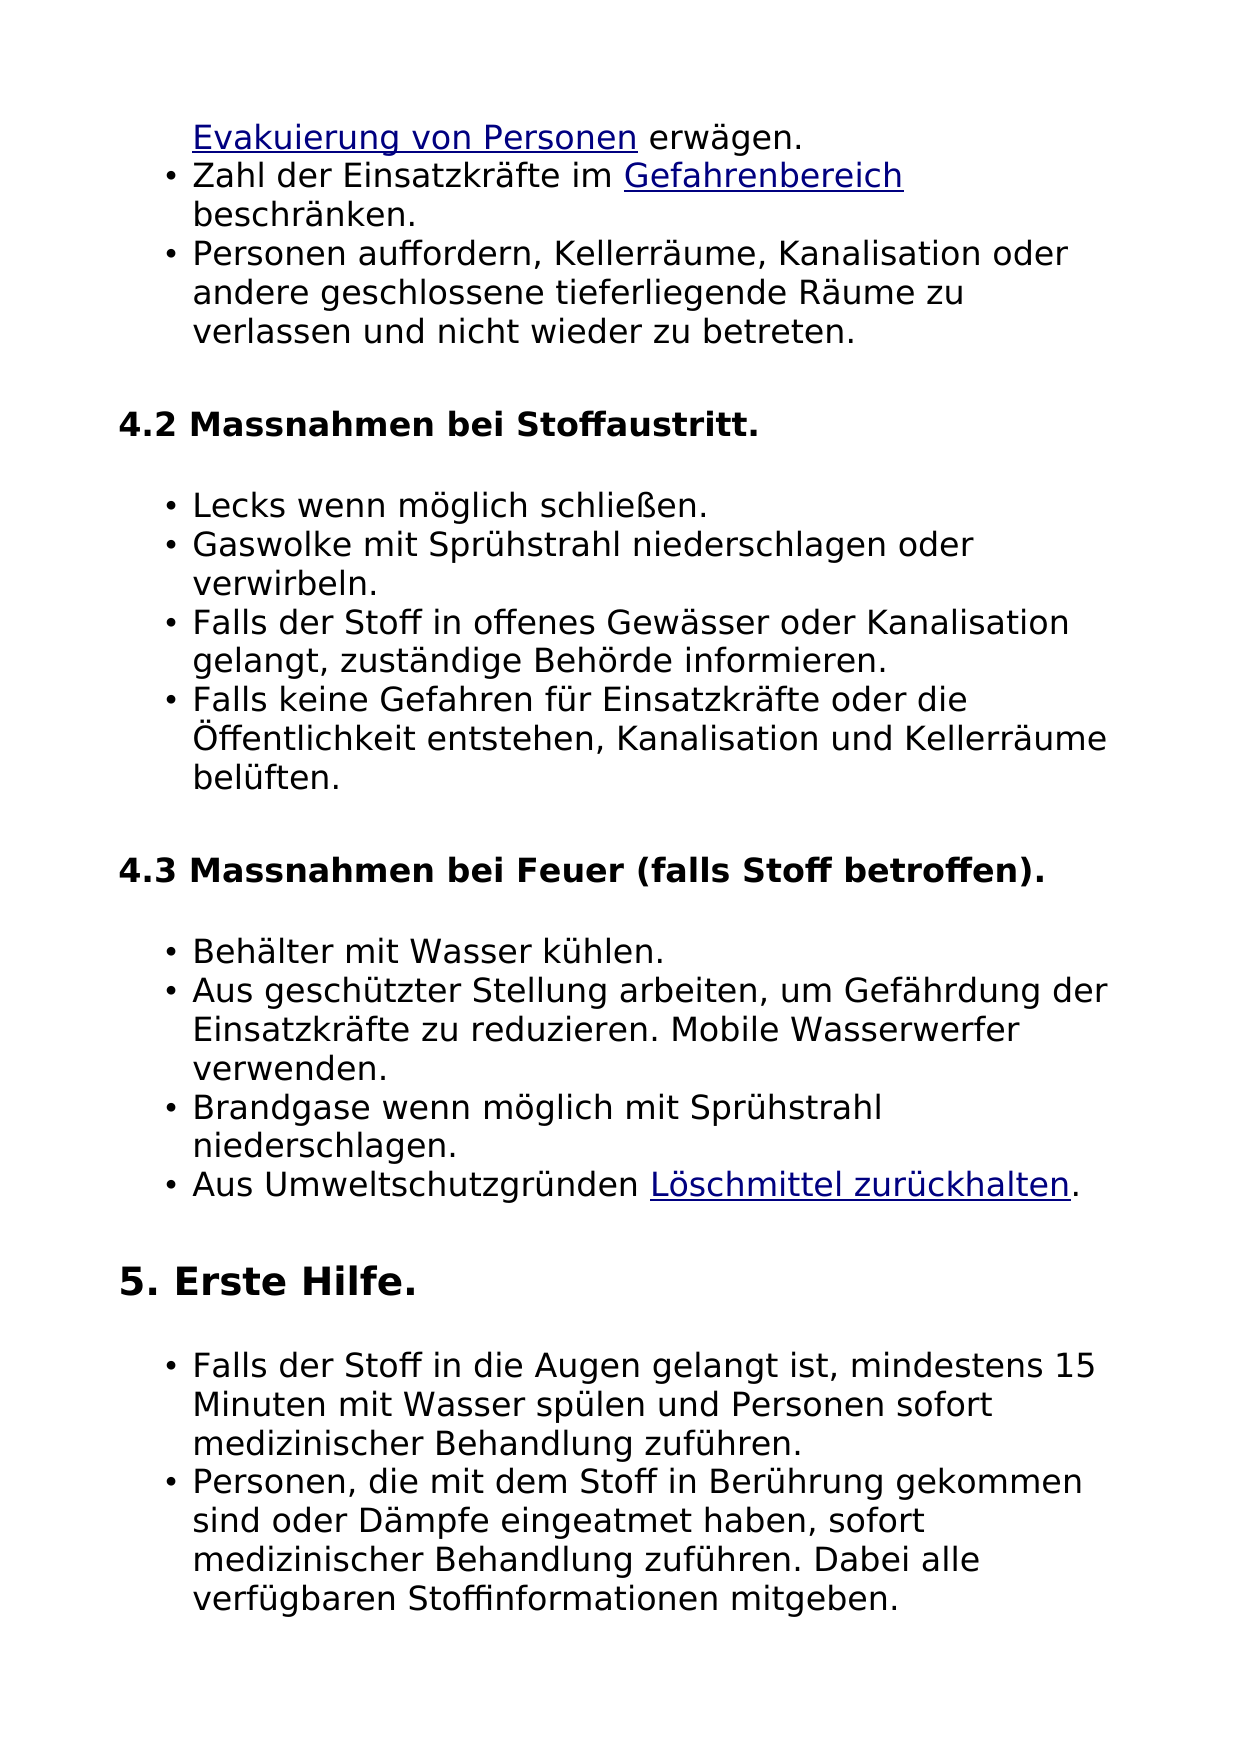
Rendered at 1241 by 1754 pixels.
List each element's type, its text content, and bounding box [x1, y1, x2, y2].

subtitle 5. Erste Hilfe. [118, 1259, 1122, 1304]
list Aus Umweltschutzgründen Löschmittel zurückhalten. [177, 1166, 1122, 1205]
list Brandgase wenn möglich mit Sprühstrahl niederschlagen. [177, 1088, 1122, 1166]
list Personen auffordern, Kellerräume, Kanalisation oder andere geschlossene tieferliegende Räume zu verlassen und nicht wieder zu betreten. [177, 235, 1122, 351]
list Zahl der Einsatzkräfte im Gefahrenbereich beschränken. [177, 157, 1122, 235]
subtitle 4.2 Massnahmen bei Stoffaustritt. [118, 406, 1122, 444]
list Lecks wenn möglich schließen. [177, 487, 1122, 525]
list Personen, die mit dem Stoff in Berührung gekommen sind oder Dämpfe eingeatmet haben, sofort medizinischer Behandlung zuführen. Dabei alle verfügbaren Stoffinformationen mitgeben. [177, 1463, 1122, 1618]
list Aus geschützter Stellung arbeiten, um Gefährdung der Einsatzkräfte zu reduzieren. Mobile Wasserwerfer verwenden. [177, 972, 1122, 1088]
list Behälter mit Wasser kühlen. [177, 933, 1122, 972]
subtitle 4.3 Massnahmen bei Feuer (falls Stoff betroffen). [118, 852, 1122, 891]
list Gaswolke mit Sprühstrahl niederschlagen oder verwirbeln. [177, 525, 1122, 603]
list Falls keine Gefahren für Einsatzkräfte oder die Öffentlichkeit entstehen, Kanalisation und Kellerräume belüften. [177, 681, 1122, 797]
list Evakuierung von Personen erwägen. [177, 118, 1122, 157]
list Falls der Stoff in offenes Gewässer oder Kanalisation gelangt, zuständige Behörde informieren. [177, 603, 1122, 681]
list Falls der Stoff in die Augen gelangt ist, mindestens 15 Minuten mit Wasser spülen und Personen sofort medizinischer Behandlung zuführen. [177, 1346, 1122, 1463]
